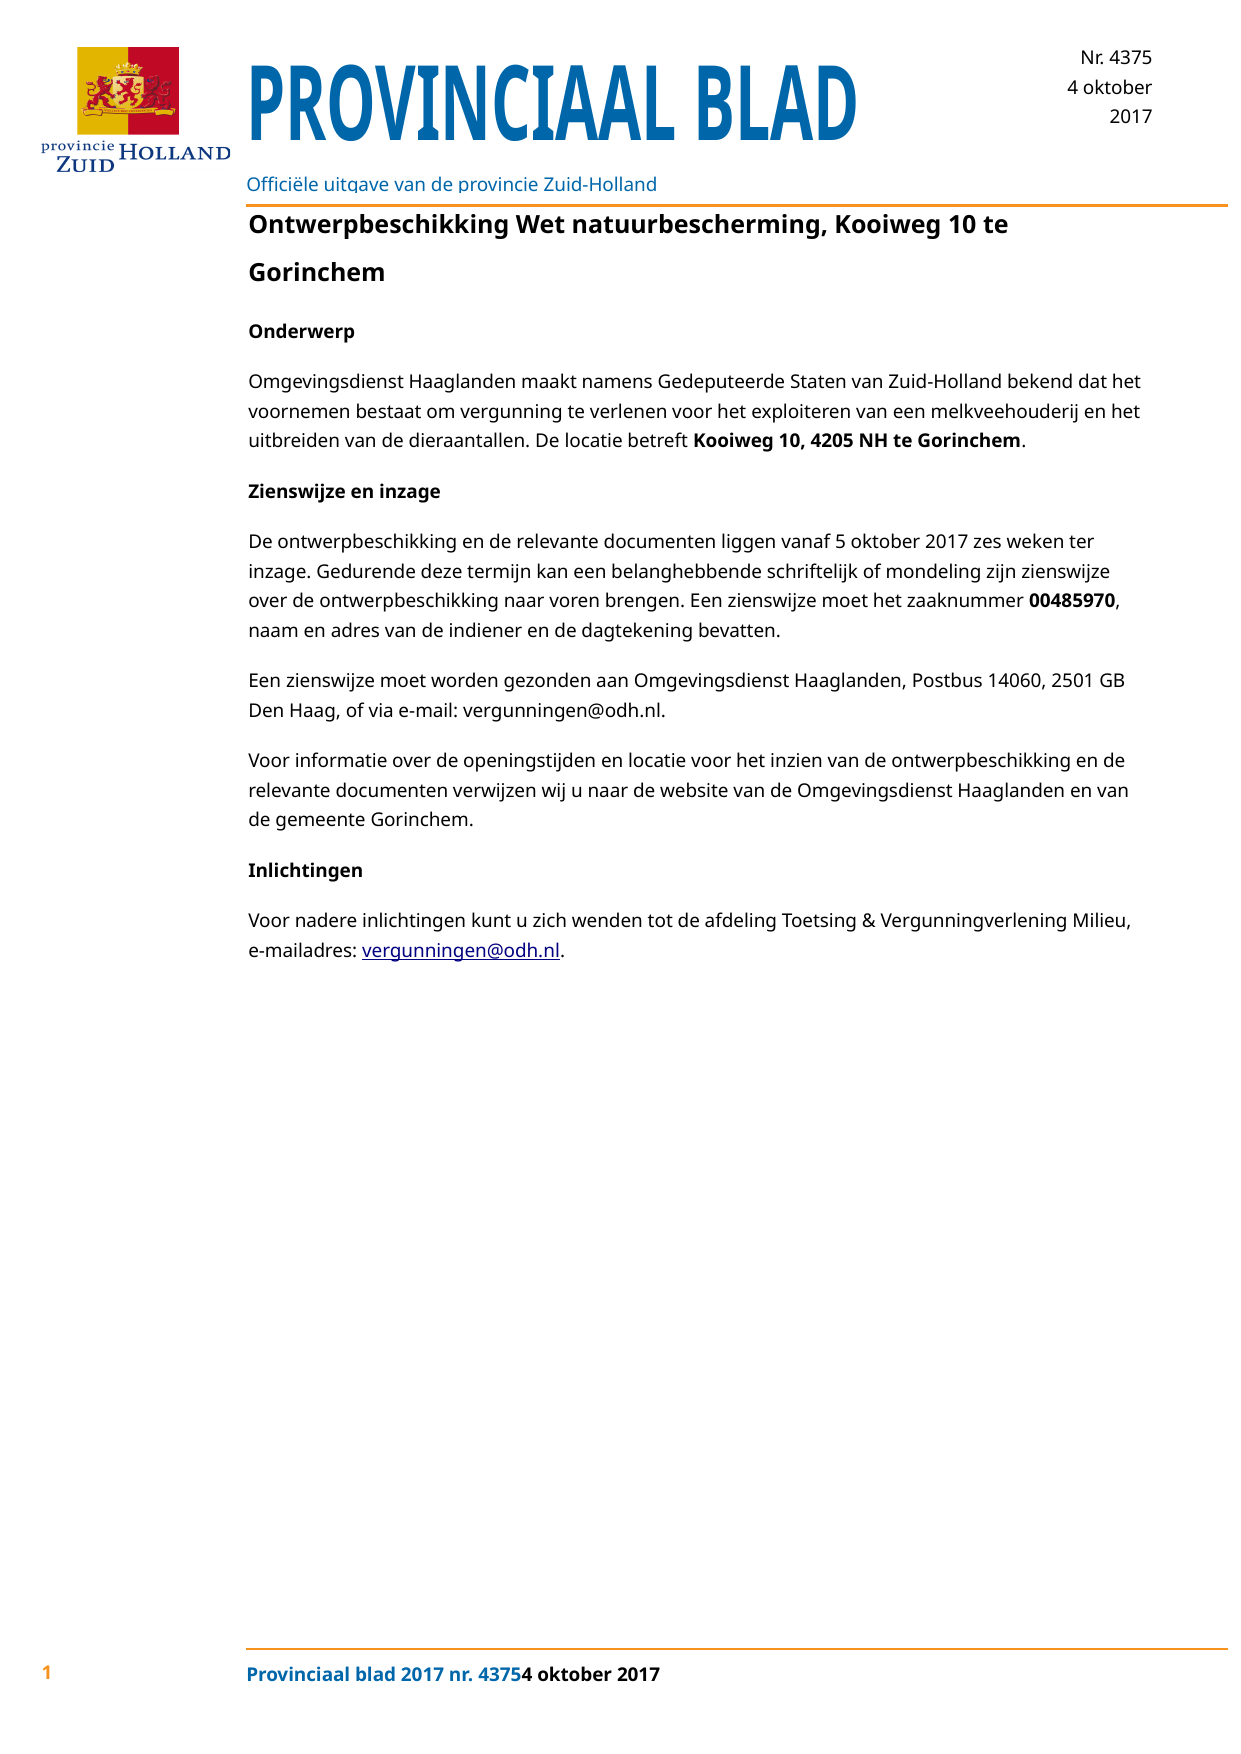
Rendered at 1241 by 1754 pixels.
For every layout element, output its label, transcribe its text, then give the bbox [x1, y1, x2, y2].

text Inlichtingen [248, 857, 1152, 883]
text Omgevingsdienst Haaglanden maakt namens Gedeputeerde Staten van Zuid-Holland bekend dat het voornemen bestaat om vergunning te verlenen voor het exploiteren van een melkveehouderij en het uitbreiden van de dieraantallen. De locatie betreft Kooiweg 10, 4205 NH te Gorinchem. [248, 368, 1152, 453]
text Voor informatie over de openingstijden en locatie voor het inzien van de ontwerpbeschikking en de relevante documenten verwijzen wij u naar de website van de Omgevingsdienst Haaglanden en van de gemeente Gorinchem. [248, 747, 1152, 832]
text Zienswijze en inzage [248, 478, 1152, 504]
text De ontwerpbeschikking en de relevante documenten liggen vanaf 5 oktober 2017 zes weken ter inzage. Gedurende deze termijn kan een belanghebbende schriftelijk of mondeling zijn zienswijze over de ontwerpbeschikking naar voren brengen. Een zienswijze moet het zaaknummer 00485970, naam en adres van de indiener en de dagtekening bevatten. [248, 528, 1152, 643]
picture [41, 47, 231, 172]
text Ontwerpbeschikking Wet natuurbescherming, Kooiweg 10 te Gorinchem [248, 207, 1152, 288]
text Voor nadere inlichtingen kunt u zich wenden tot de afdeling Toetsing & Vergunningverlening Milieu, e-mailadres: vergunningen@odh.nl. [248, 907, 1152, 963]
text Een zienswijze moet worden gezonden aan Omgevingsdienst Haaglanden, Postbus 14060, 2501 GB Den Haag, of via e-mail: vergunningen@odh.nl. [248, 667, 1152, 723]
text Onderwerp [248, 318, 1152, 344]
